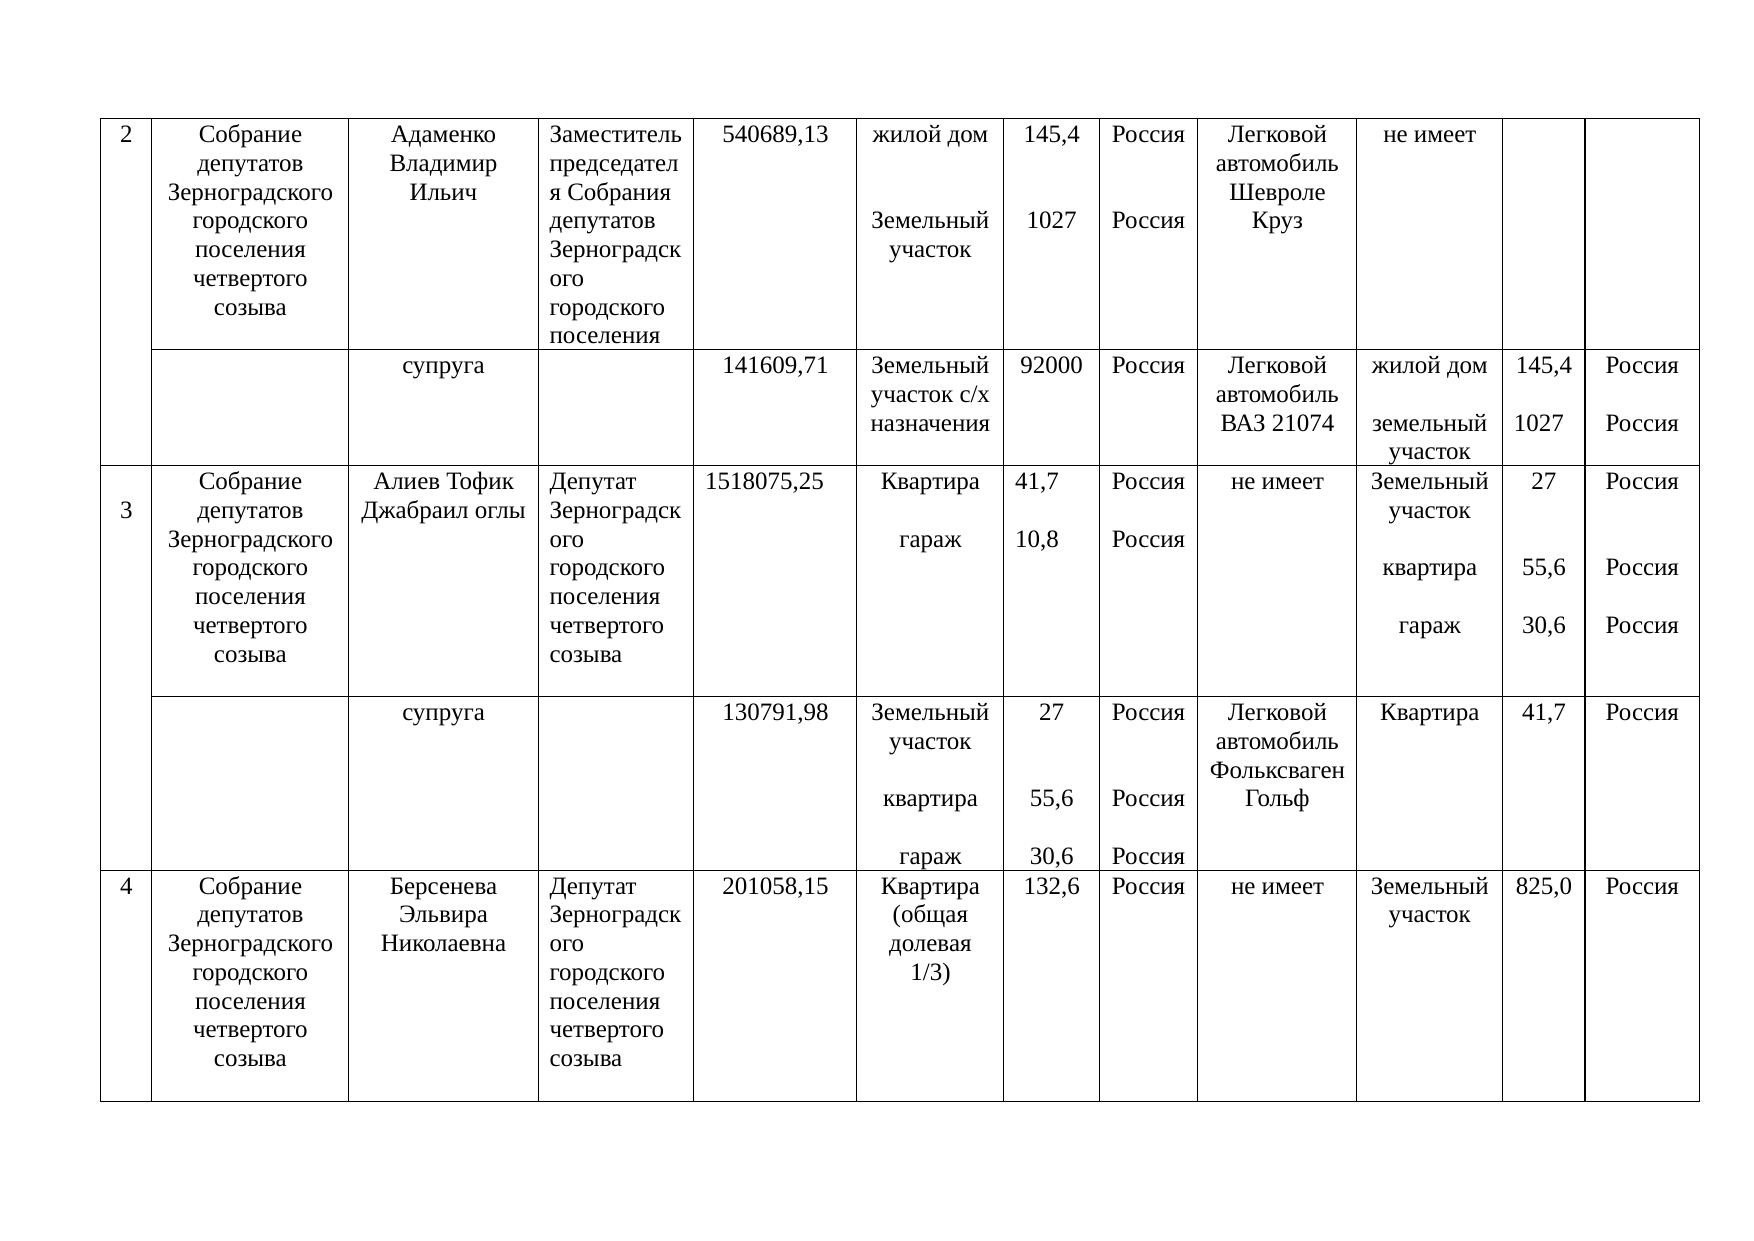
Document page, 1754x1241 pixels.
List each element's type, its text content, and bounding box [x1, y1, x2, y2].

table_cell супруга [349, 350, 538, 465]
table_cell Депутат Зерноградского городского поселения четвертого созыва [539, 466, 693, 696]
table_cell [1503, 119, 1584, 349]
table_cell Россия [1100, 350, 1197, 465]
table_cell Земельный участок квартира гараж [1357, 466, 1502, 696]
table_cell супруга [349, 697, 538, 870]
table_cell Берсенева Эльвира Николаевна [349, 871, 538, 1101]
table_cell Заместитель председателя Собрания депутатов Зерноградского городского поселения [539, 119, 693, 349]
table_cell Алиев Тофик Джабраил оглы [349, 466, 538, 696]
table_cell [539, 350, 693, 465]
table_cell Квартира (общая долевая 1/3) [857, 871, 1003, 1101]
table_cell 201058,15 [694, 871, 856, 1101]
table_cell Россия Россия [1100, 119, 1197, 349]
table_cell 132,6 [1004, 871, 1099, 1101]
table_cell Земельный участок с/х назначения [857, 350, 1003, 465]
table_cell Собрание депутатов Зерноградского городского поселения четвертого созыва [152, 871, 348, 1101]
table_cell 141609,71 [694, 350, 856, 465]
table_cell 3 [101, 466, 151, 870]
table_cell Земельный участок [1357, 871, 1502, 1101]
table_cell Россия [1586, 871, 1699, 1101]
table_cell жилой дом Земельный участок [857, 119, 1003, 349]
table_cell Собрание депутатов Зерноградского городского поселения четвертого созыва [152, 466, 348, 696]
table_cell 1518075,25 [694, 466, 856, 696]
table_cell Легковой автомобильШевроле Круз [1198, 119, 1356, 349]
table_cell 2 [101, 119, 151, 465]
table_cell Квартира гараж [857, 466, 1003, 696]
table_cell 540689,13 [694, 119, 856, 349]
table_cell 4 [101, 871, 151, 1101]
table_cell Легковой автомобиль Фольксваген Гольф [1198, 697, 1356, 870]
table_cell 41,7 [1503, 697, 1584, 870]
table_cell жилой дом земельный участок [1357, 350, 1502, 465]
table_cell 825,0 [1503, 871, 1584, 1101]
table_cell [539, 697, 693, 870]
table_cell [152, 697, 348, 870]
table_cell Депутат Зерноградского городского поселения четвертого созыва [539, 871, 693, 1101]
table_cell не имеет [1198, 466, 1356, 696]
table_cell Квартира [1357, 697, 1502, 870]
table_cell Россия Россия [1586, 350, 1699, 465]
table_cell Адаменко Владимир Ильич [349, 119, 538, 349]
table_cell 130791,98 [694, 697, 856, 870]
table_cell 145,4 1027 [1503, 350, 1584, 465]
table_cell Россия Россия Россия [1100, 697, 1197, 870]
table_cell Россия [1100, 871, 1197, 1101]
table_cell 92000 [1004, 350, 1099, 465]
table_cell Легковой автомобильВАЗ 21074 [1198, 350, 1356, 465]
table_cell [1586, 119, 1699, 349]
table_cell 27 55,6 30,6 [1503, 466, 1584, 696]
table_cell [152, 350, 348, 465]
table_cell Россия Россия [1100, 466, 1197, 696]
table_cell не имеет [1198, 871, 1356, 1101]
table_cell 41,7 10,8 [1004, 466, 1099, 696]
table_cell Земельный участок квартира гараж [857, 697, 1003, 870]
table_cell Россия Россия Россия [1586, 466, 1699, 696]
table_cell 145,4 1027 [1004, 119, 1099, 349]
table_cell не имеет [1357, 119, 1502, 349]
table_cell 27 55,6 30,6 [1004, 697, 1099, 870]
table_cell Собрание депутатов Зерноградского городского поселения четвертого созыва [152, 119, 348, 349]
table_cell Россия [1586, 697, 1699, 870]
